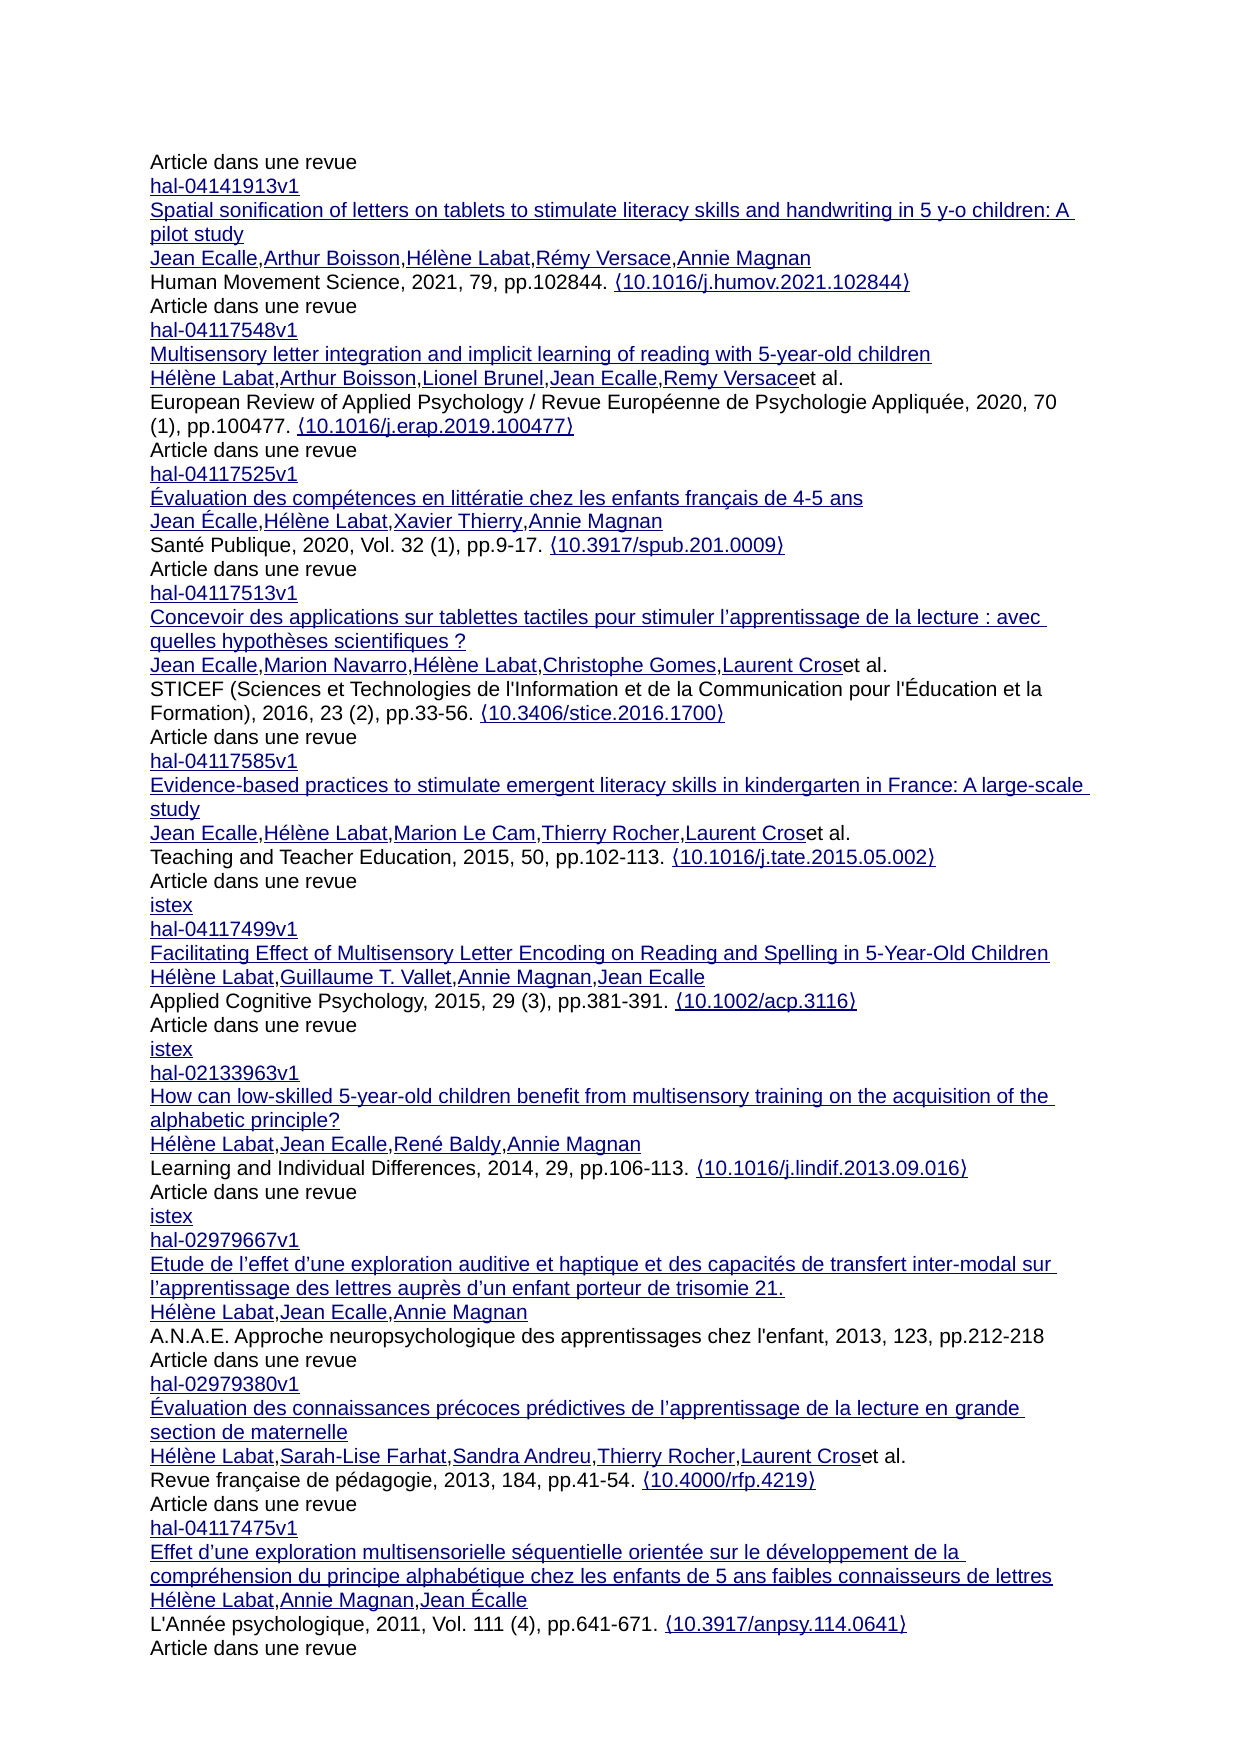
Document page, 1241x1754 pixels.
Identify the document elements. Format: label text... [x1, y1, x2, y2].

table_cell Concevoir des applications sur tablettes tactiles pour stimuler l’apprentissage de la lecture : avec quelles hypothèses scientifiques ? Jean Ecalle,Marion Navarro,Hélène Labat,Christophe Gomes,Laurent Croset al. STICEF (Sciences et Technologies de l'Information et de la Communication pour l'Éducation et la Formation), 2016, 23 (2), pp.33-56. ⟨10.3406/stice.2016.1700⟩ Article dans une revue hal-04117585v1 [150, 605, 1090, 773]
table_cell Effet d’une exploration multisensorielle séquentielle orientée sur le développement de la compréhension du principe alphabétique chez les enfants de 5 ans faibles connaisseurs de lettres Hélène Labat,Annie Magnan,Jean Écalle L'Année psychologique, 2011, Vol. 111 (4), pp.641-671. ⟨10.3917/anpsy.114.0641⟩ Article dans une revue [150, 1540, 1090, 1659]
table_cell study Jean Ecalle,Hélène Labat,Marion Le Cam,Thierry Rocher,Laurent Croset al. Teaching and Teacher Education, 2015, 50, pp.102-113. ⟨10.1016/j.tate.2015.05.002⟩ Article dans une revue istex hal-04117499v1 [150, 795, 1090, 941]
table_cell Etude de l’effet d’une exploration auditive et haptique et des capacités de transfert inter-modal sur l’apprentissage des lettres auprès d’un enfant porteur de trisomie 21. Hélène Labat,Jean Ecalle,Annie Magnan A.N.A.E. Approche neuropsychologique des apprentissages chez l'enfant, 2013, 123, pp.212-218 Article dans une revue hal-02979380v1 [150, 1252, 1090, 1396]
table_cell Évaluation des connaissances précoces prédictives de l’apprentissage de la lecture en grande section de maternelle Hélène Labat,Sarah-Lise Farhat,Sandra Andreu,Thierry Rocher,Laurent Croset al. Revue française de pédagogie, 2013, 184, pp.41-54. ⟨10.4000/rfp.4219⟩ Article dans une revue hal-04117475v1 [150, 1396, 1090, 1539]
table_cell How can low-skilled 5-year-old children benefit from multisensory training on the acquisition of the alphabetic principle? Hélène Labat,Jean Ecalle,René Baldy,Annie Magnan Learning and Individual Differences, 2014, 29, pp.106-113. ⟨10.1016/j.lindif.2013.09.016⟩ Article dans une revue istex hal-02979667v1 [150, 1084, 1090, 1252]
table_cell Article dans une revue hal-04141913v1 [150, 150, 1090, 198]
table_cell Multisensory letter integration and implicit learning of reading with 5-year-old children Hélène Labat,Arthur Boisson,Lionel Brunel,Jean Ecalle,Remy Versaceet al. European Review of Applied Psychology / Revue Européenne de Psychologie Appliquée, 2020, 70 (1), pp.100477. ⟨10.1016/j.erap.2019.100477⟩ Article dans une revue hal-04117525v1 [150, 342, 1090, 485]
table_cell Evidence-based practices to stimulate emergent literacy skills in kindergarten in France: A large-scale [150, 773, 1090, 794]
table_cell Facilitating Effect of Multisensory Letter Encoding on Reading and Spelling in 5-Year-Old Children Hélène Labat,Guillaume T. Vallet,Annie Magnan,Jean Ecalle Applied Cognitive Psychology, 2015, 29 (3), pp.381-391. ⟨10.1002/acp.3116⟩ Article dans une revue istex hal-02133963v1 [150, 941, 1090, 1084]
table_cell Évaluation des compétences en littératie chez les enfants français de 4-5 ans Jean Écalle,Hélène Labat,Xavier Thierry,Annie Magnan Santé Publique, 2020, Vol. 32 (1), pp.9-17. ⟨10.3917/spub.201.0009⟩ Article dans une revue hal-04117513v1 [150, 485, 1090, 605]
table_cell Spatial sonification of letters on tablets to stimulate literacy skills and handwriting in 5 y-o children: A pilot study Jean Ecalle,Arthur Boisson,Hélène Labat,Rémy Versace,Annie Magnan Human Movement Science, 2021, 79, pp.102844. ⟨10.1016/j.humov.2021.102844⟩ Article dans une revue hal-04117548v1 [150, 198, 1090, 342]
